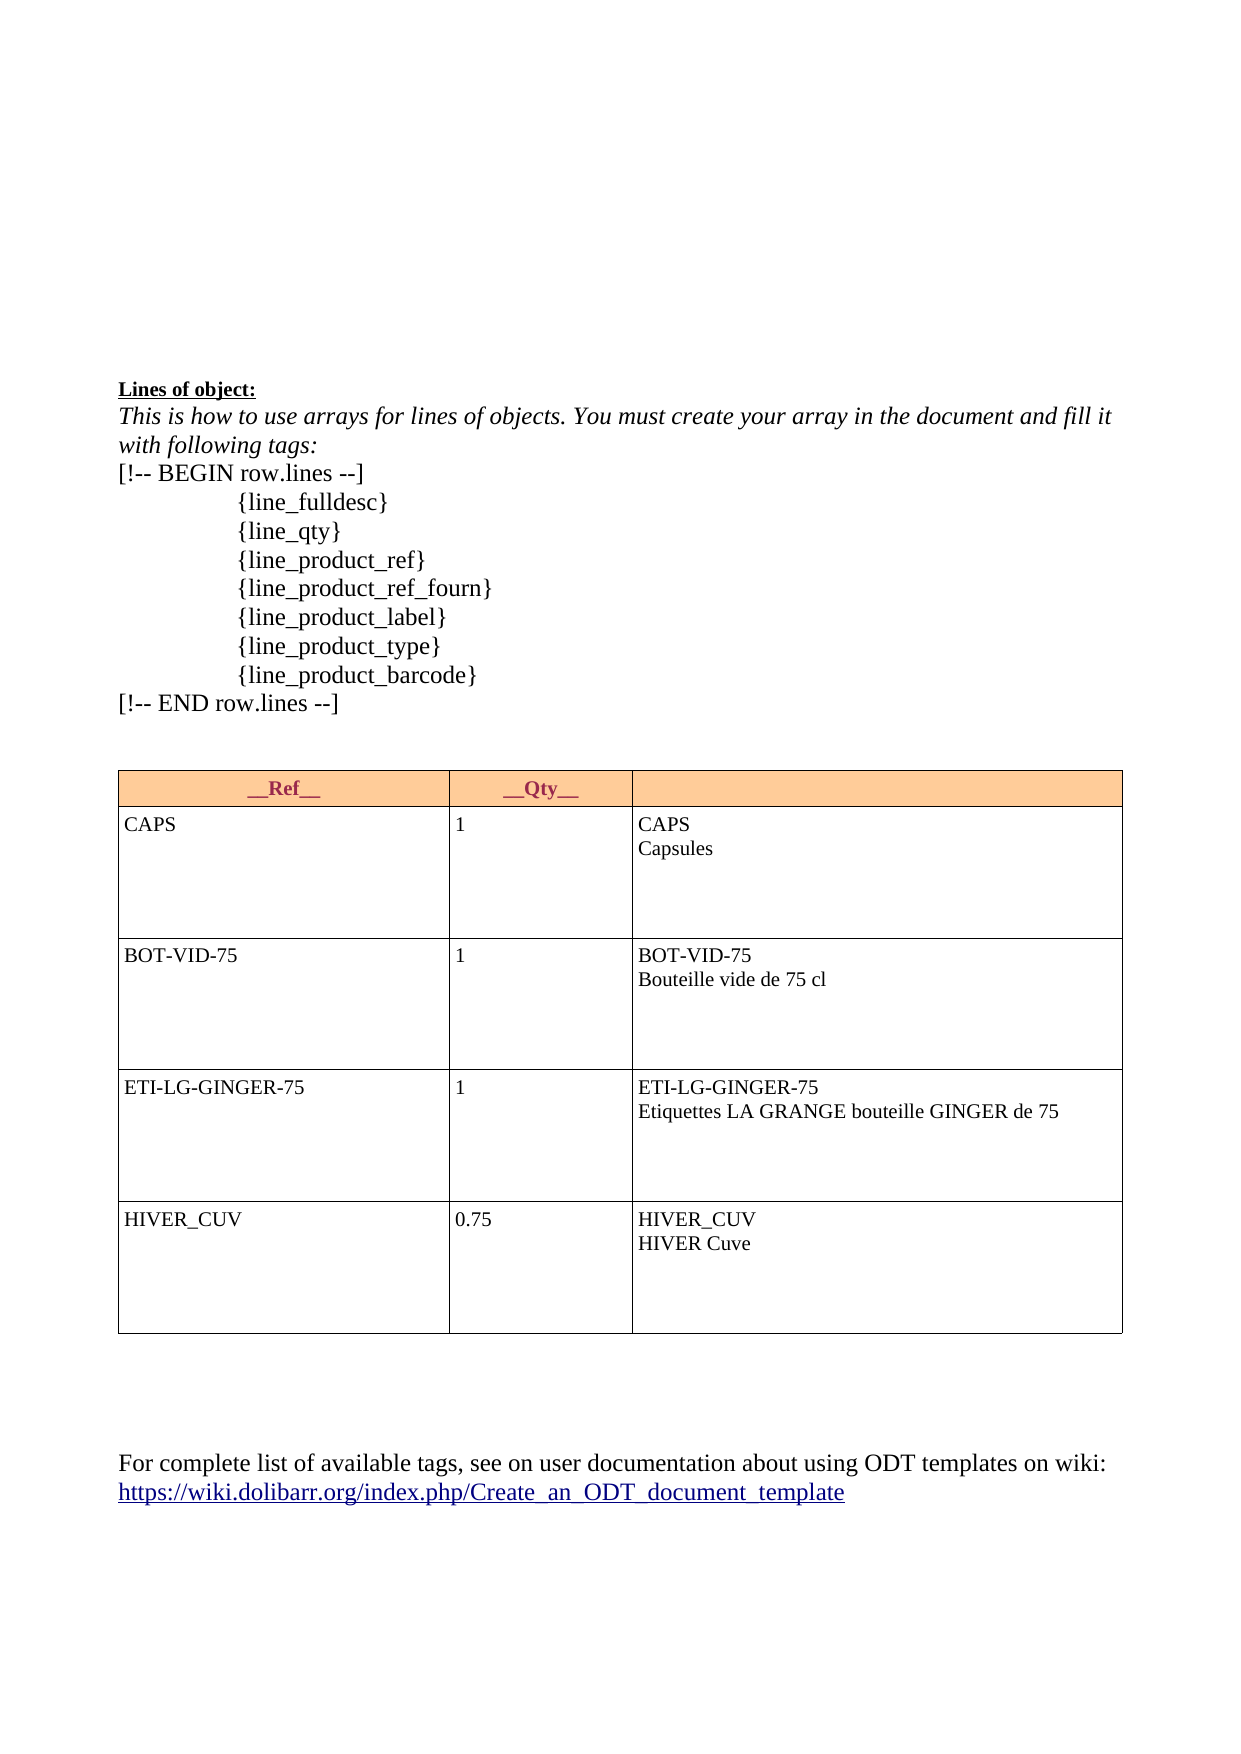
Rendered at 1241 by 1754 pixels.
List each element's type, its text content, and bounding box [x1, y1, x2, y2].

table_cell 0.75 [450, 1202, 632, 1333]
text {line_product_type} [118, 631, 1122, 660]
table_header __Ref__ [119, 771, 449, 806]
table_cell BOT-VID-75 Bouteille vide de 75 cl [633, 939, 1122, 1069]
text {line_fulldesc} [118, 487, 1122, 516]
table_cell CAPS Capsules [633, 807, 1122, 938]
table_cell BOT-VID-75 [119, 939, 449, 1069]
table_cell ETI-LG-GINGER-75 Etiquettes LA GRANGE bouteille GINGER de 75 [633, 1070, 1122, 1201]
text {line_product_ref} [118, 545, 1122, 573]
text [!-- BEGIN row.lines --] [118, 458, 1122, 487]
table_cell HIVER_CUV HIVER Cuve [633, 1202, 1122, 1333]
table_cell ETI-LG-GINGER-75 [119, 1070, 449, 1201]
table_cell CAPS [119, 807, 449, 938]
text {line_product_label} [118, 602, 1122, 631]
table_cell HIVER_CUV [119, 1202, 449, 1333]
text {line_product_barcode} [118, 660, 1122, 688]
text {line_qty} [118, 516, 1122, 545]
text {line_product_ref_fourn} [118, 573, 1122, 602]
table_cell 1 [450, 1070, 632, 1201]
text Lines of object: [118, 377, 1122, 401]
text This is how to use arrays for lines of objects. You must create your array in the document and fill it with following tags: [118, 401, 1122, 458]
table_cell 1 [450, 807, 632, 938]
table_header [633, 771, 1122, 806]
text https://wiki.dolibarr.org/index.php/Create_an_ODT_document_template [118, 1477, 1122, 1506]
text [!-- END row.lines --] [118, 688, 1122, 717]
text For complete list of available tags, see on user documentation about using ODT templates on wiki: [118, 1448, 1122, 1477]
table_cell 1 [450, 939, 632, 1069]
table_header __Qty__ [450, 771, 632, 806]
